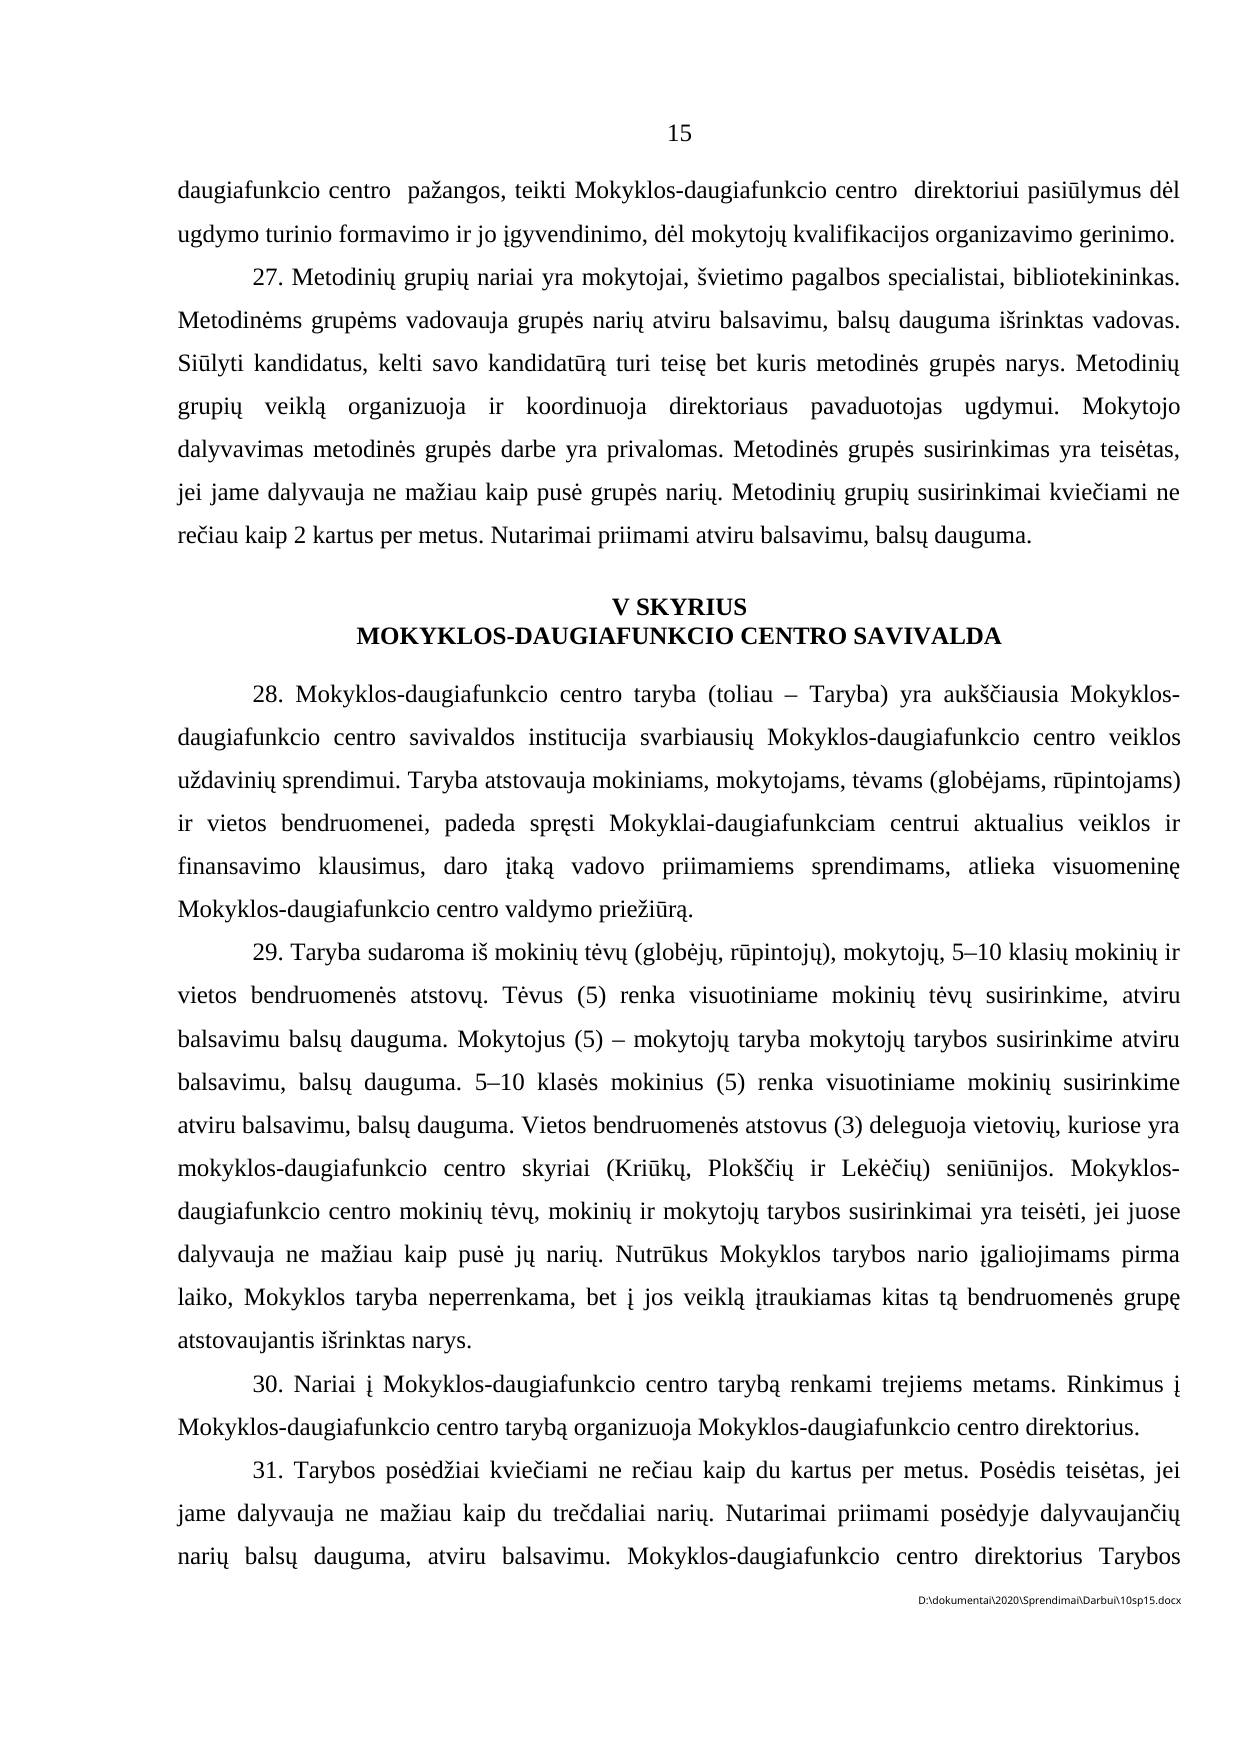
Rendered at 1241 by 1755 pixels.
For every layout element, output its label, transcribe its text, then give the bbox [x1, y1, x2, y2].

text daugiafunkcio centro pažangos, teikti Mokyklos-daugiafunkcio centro direktoriui pasiūlymus dėl ugdymo turinio formavimo ir jo įgyvendinimo, dėl mokytojų kvalifikacijos organizavimo gerinimo. [177, 176, 1181, 247]
text 30. Nariai į Mokyklos-daugiafunkcio centro tarybą renkami trejiems metams. Rinkimus į Mokyklos-daugiafunkcio centro tarybą organizuoja Mokyklos-daugiafunkcio centro direktorius. [177, 1369, 1181, 1441]
text 27. Metodinių grupių nariai yra mokytojai, švietimo pagalbos specialistai, bibliotekininkas. Metodinėms grupėms vadovauja grupės narių atviru balsavimu, balsų dauguma išrinktas vadovas. Siūlyti kandidatus, kelti savo kandidatūrą turi teisę bet kuris metodinės grupės narys. Metodinių grupių veiklą organizuoja ir koordinuoja direktoriaus pavaduotojas ugdymui. Mokytojo dalyvavimas metodinės grupės darbe yra privalomas. Metodinės grupės susirinkimas yra teisėtas, jei jame dalyvauja ne mažiau kaip pusė grupės narių. Metodinių grupių susirinkimai kviečiami ne rečiau kaip 2 kartus per metus. Nutarimai priimami atviru balsavimu, balsų dauguma. [177, 262, 1181, 549]
text 28. Mokyklos-daugiafunkcio centro taryba (toliau – Taryba) yra aukščiausia Mokyklos-daugiafunkcio centro savivaldos institucija svarbiausių Mokyklos-daugiafunkcio centro veiklos uždavinių sprendimui. Taryba atstovauja mokiniams, mokytojams, tėvams (globėjams, rūpintojams) ir vietos bendruomenei, padeda spręsti Mokyklai-daugiafunkciam centrui aktualius veiklos ir finansavimo klausimus, daro įtaką vadovo priimamiems sprendimams, atlieka visuomeninę Mokyklos-daugiafunkcio centro valdymo priežiūrą. [177, 679, 1181, 923]
text V SKYRIUS [177, 592, 1181, 621]
text 29. Taryba sudaroma iš mokinių tėvų (globėjų, rūpintojų), mokytojų, 5–10 klasių mokinių ir vietos bendruomenės atstovų. Tėvus (5) renka visuotiniame mokinių tėvų susirinkime, atviru balsavimu balsų dauguma. Mokytojus (5) – mokytojų taryba mokytojų tarybos susirinkime atviru balsavimu, balsų dauguma. 5–10 klasės mokinius (5) renka visuotiniame mokinių susirinkime atviru balsavimu, balsų dauguma. Vietos bendruomenės atstovus (3) deleguoja vietovių, kuriose yra mokyklos-daugiafunkcio centro skyriai (Kriūkų, Plokščių ir Lekėčių) seniūnijos. Mokyklos-daugiafunkcio centro mokinių tėvų, mokinių ir mokytojų tarybos susirinkimai yra teisėti, jei juose dalyvauja ne mažiau kaip pusė jų narių. Nutrūkus Mokyklos tarybos nario įgaliojimams pirma laiko, Mokyklos taryba neperrenkama, bet į jos veiklą įtraukiamas kitas tą bendruomenės grupę atstovaujantis išrinktas narys. [177, 937, 1181, 1354]
text MOKYKLOS-DAUGIAFUNKCIO CENTRO SAVIVALDA [177, 621, 1181, 650]
text 31. Tarybos posėdžiai kviečiami ne rečiau kaip du kartus per metus. Posėdis teisėtas, jei jame dalyvauja ne mažiau kaip du trečdaliai narių. Nutarimai priimami posėdyje dalyvaujančių narių balsų dauguma, atviru balsavimu. Mokyklos-daugiafunkcio centro direktorius Tarybos [177, 1455, 1181, 1570]
